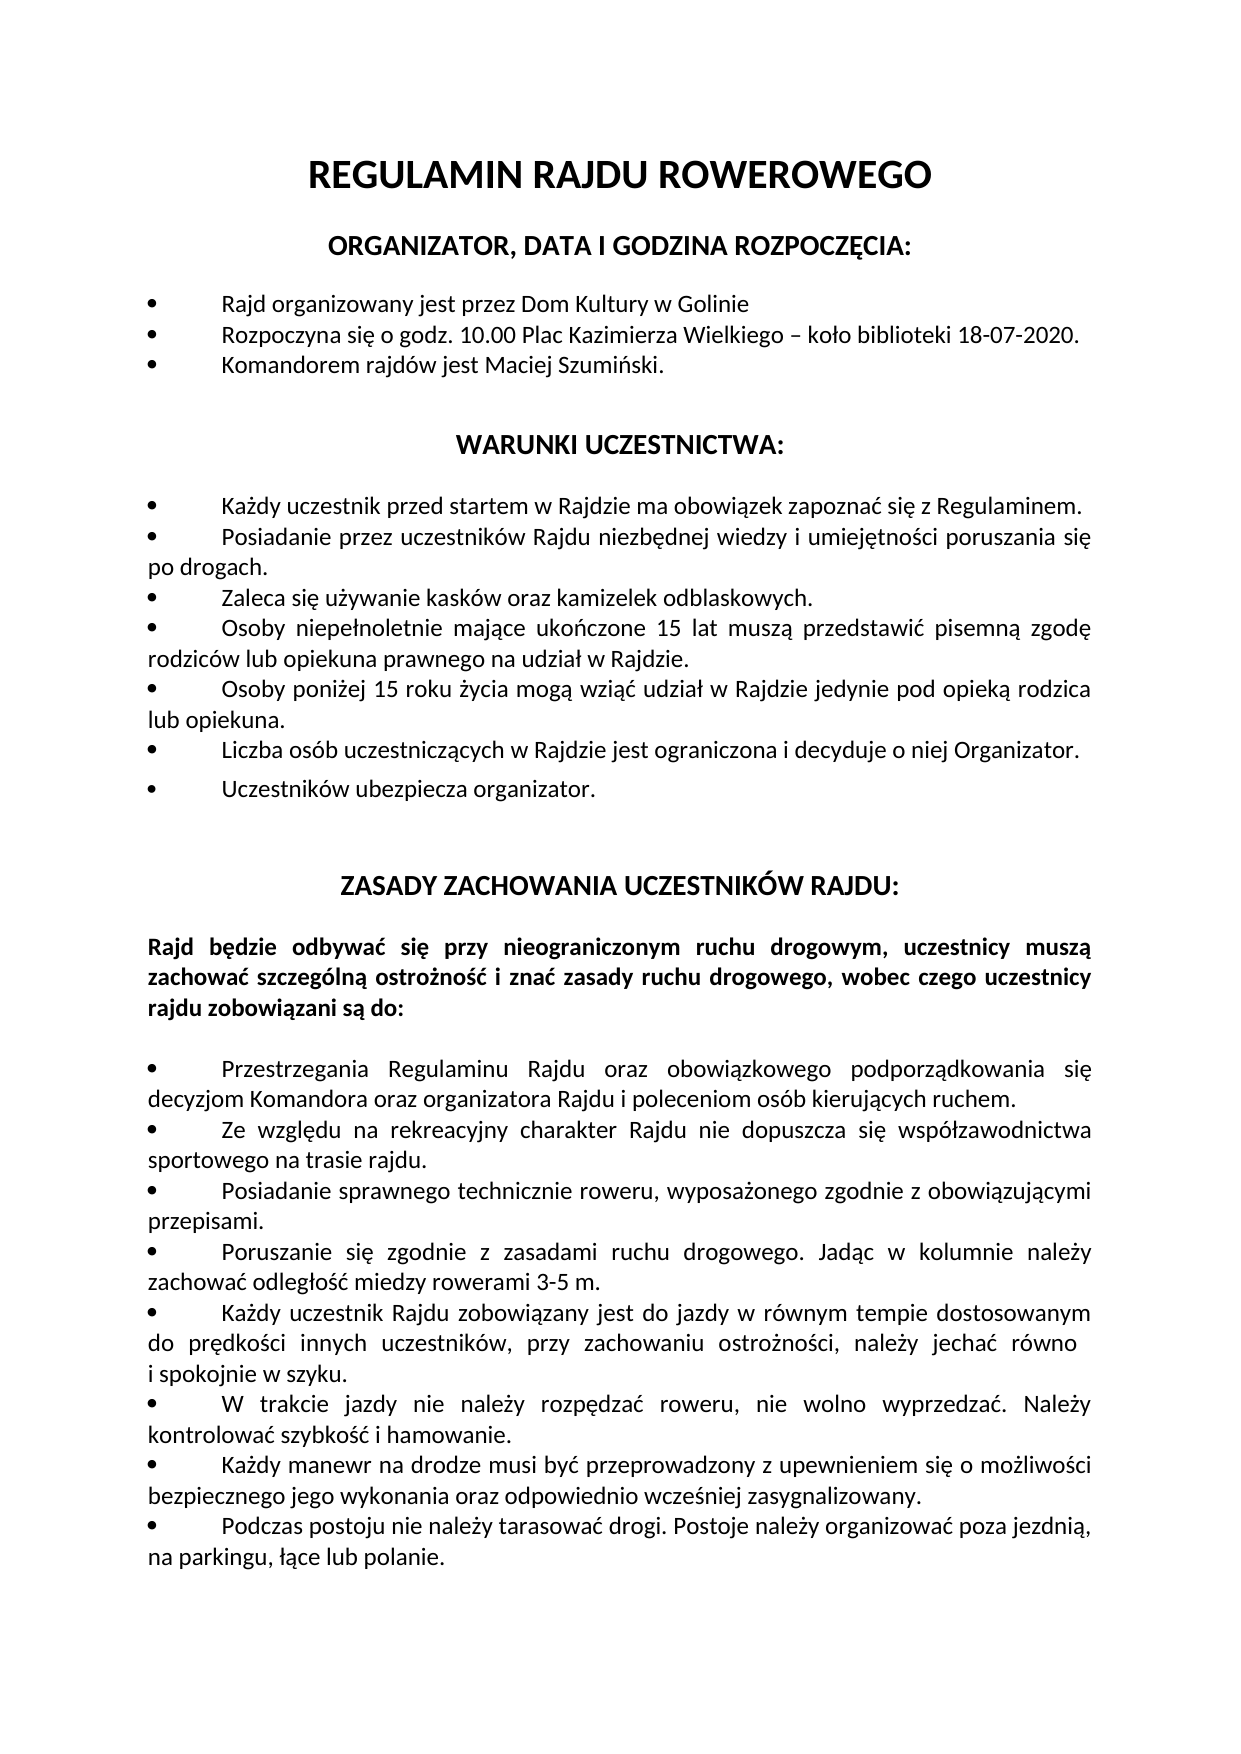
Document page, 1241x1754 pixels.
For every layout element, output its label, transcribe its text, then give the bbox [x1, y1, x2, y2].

list Każdy uczestnik przed startem w Rajdzie ma obowiązek zapoznać się z Regulaminem. [148, 490, 1093, 521]
list Przestrzegania Regulaminu Rajdu oraz obowiązkowego podporządkowania się decyzjom Komandora oraz organizatora Rajdu i poleceniom osób kierujących ruchem. [148, 1053, 1093, 1114]
list W trakcie jazdy nie należy rozpędzać roweru, nie wolno wyprzedzać. Należy kontrolować szybkość i hamowanie. [148, 1388, 1093, 1449]
list Komandorem rajdów jest Maciej Szumiński. [148, 350, 1093, 380]
list Ze względu na rekreacyjny charakter Rajdu nie dopuszcza się współzawodnictwa sportowego na trasie rajdu. [148, 1114, 1093, 1175]
list Podczas postoju nie należy tarasować drogi. Postoje należy organizować poza jezdnią, na parkingu, łące lub polanie. [148, 1511, 1093, 1572]
list Osoby poniżej 15 roku życia mogą wziąć udział w Rajdzie jedynie pod opieką rodzica lub opiekuna. [148, 673, 1093, 734]
list Każdy manewr na drodze musi być przeprowadzony z upewnieniem się o możliwości bezpiecznego jego wykonania oraz odpowiednio wcześniej zasygnalizowany. [148, 1449, 1093, 1511]
list Poruszanie się zgodnie z zasadami ruchu drogowego. Jadąc w kolumnie należy zachować odległość miedzy rowerami 3-5 m. [148, 1236, 1093, 1297]
list Liczba osób uczestniczących w Rajdzie jest ograniczona i decyduje o niej Organizator. [148, 734, 1093, 765]
text Rajd będzie odbywać się przy nieograniczonym ruchu drogowym, uczestnicy muszą zachować szczególną ostrożność i znać zasady ruchu drogowego, wobec czego uczestnicy rajdu zobowiązani są do: [148, 931, 1093, 1022]
list Zaleca się używanie kasków oraz kamizelek odblaskowych. [148, 582, 1093, 612]
text ORGANIZATOR, DATA I GODZINA ROZPOCZĘCIA: [148, 227, 1093, 262]
list Rozpoczyna się o godz. 10.00 Plac Kazimierza Wielkiego – koło biblioteki 18-07-2020. [148, 319, 1093, 350]
list Posiadanie przez uczestników Rajdu niezbędnej wiedzy i umiejętności poruszania się po drogach. [148, 521, 1093, 582]
list Osoby niepełnoletnie mające ukończone 15 lat muszą przedstawić pisemną zgodę rodziców lub opiekuna prawnego na udział w Rajdzie. [148, 612, 1093, 673]
list Posiadanie sprawnego technicznie roweru, wyposażonego zgodnie z obowiązującymi przepisami. [148, 1175, 1093, 1236]
list Każdy uczestnik Rajdu zobowiązany jest do jazdy w równym tempie dostosowanym do prędkości innych uczestników, przy zachowaniu ostrożności, należy jechać równo i spokojnie w szyku. [148, 1297, 1093, 1388]
text ZASADY ZACHOWANIA UCZESTNIKÓW RAJDU: [148, 867, 1093, 902]
text WARUNKI UCZESTNICTWA: [148, 426, 1093, 462]
list Rajd organizowany jest przez Dom Kultury w Golinie [148, 289, 1093, 319]
text REGULAMIN RAJDU ROWEROWEGO [148, 148, 1093, 198]
list Uczestników ubezpiecza organizator. [148, 765, 1093, 806]
